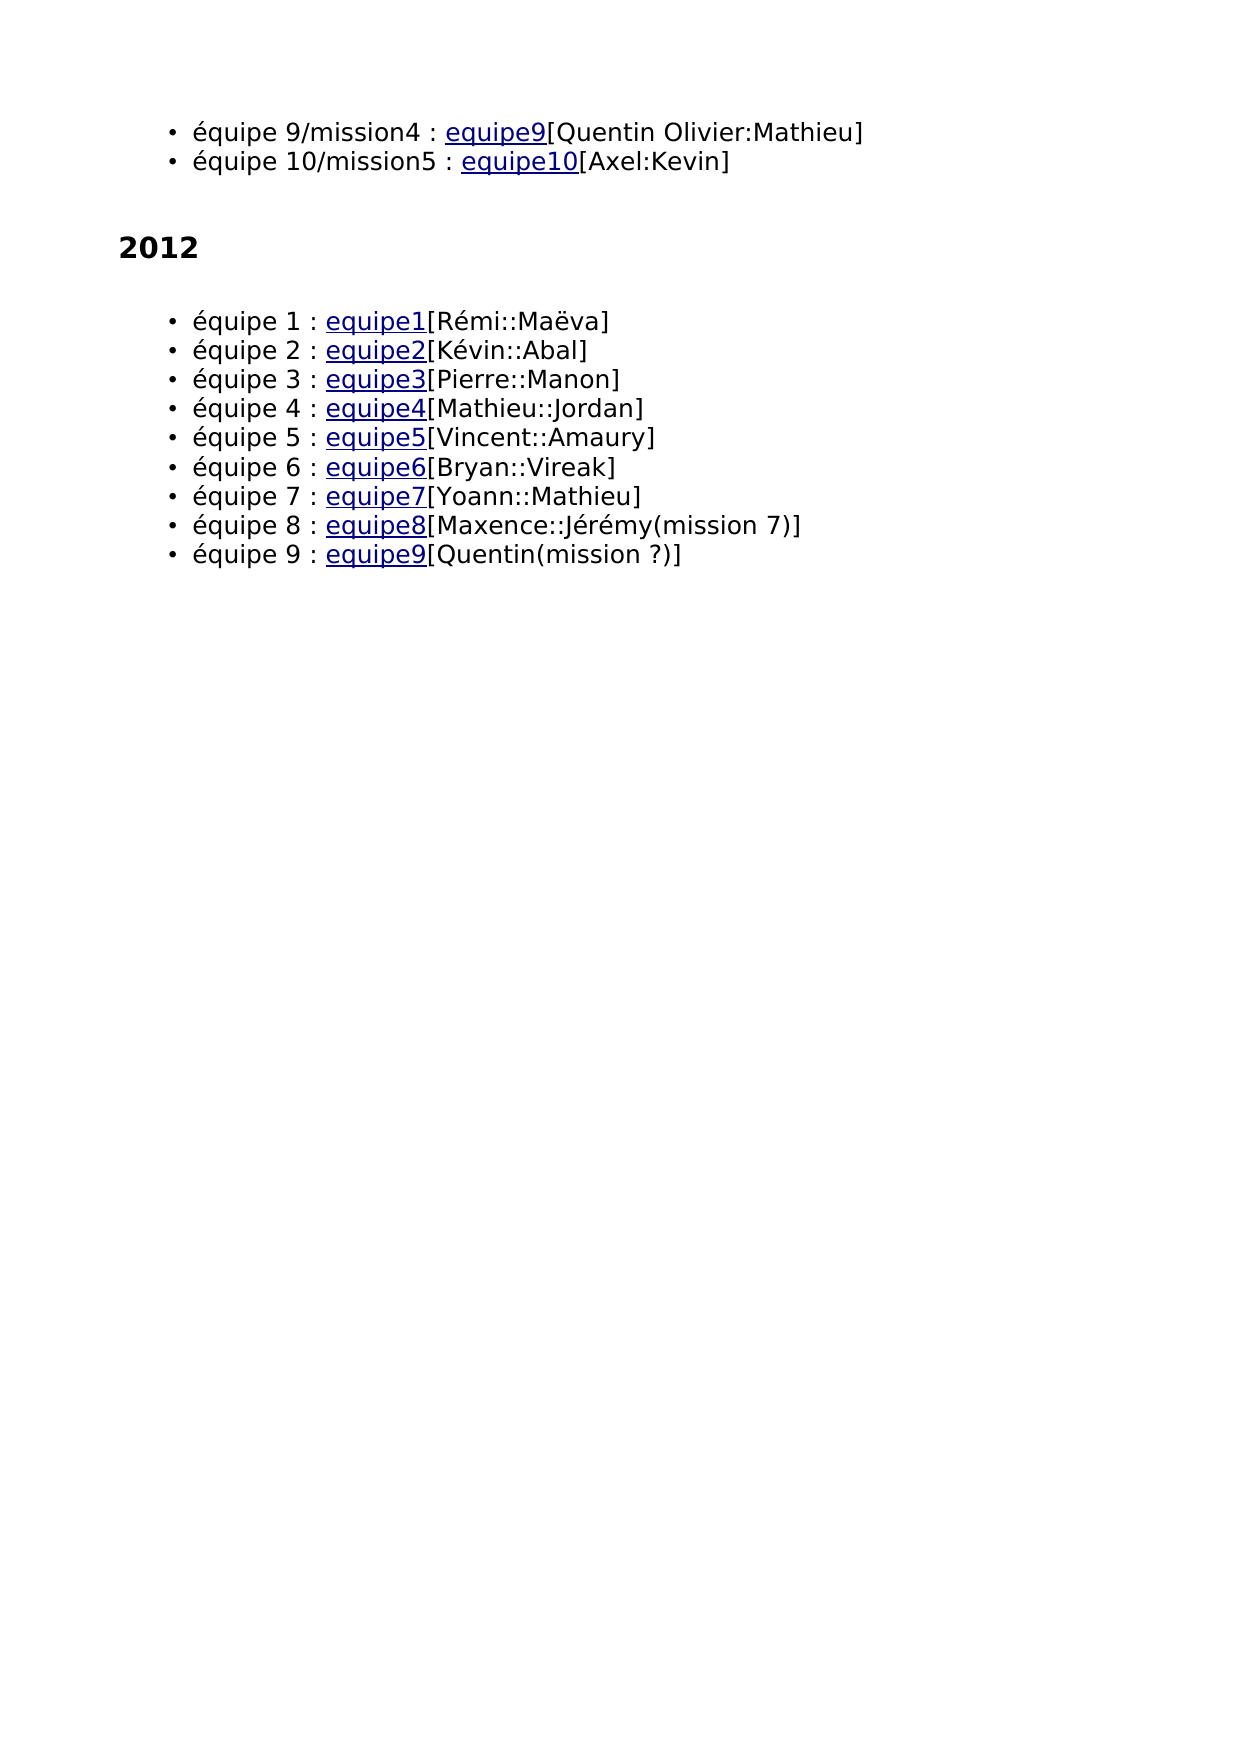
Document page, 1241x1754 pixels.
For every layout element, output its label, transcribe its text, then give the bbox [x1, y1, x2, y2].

list équipe 9/mission4 : equipe9[Quentin Olivier:Mathieu] [177, 118, 1122, 147]
list équipe 3 : equipe3[Pierre::Manon] [177, 365, 1122, 394]
subtitle 2012 [118, 231, 1122, 265]
list équipe 6 : equipe6[Bryan::Vireak] [177, 453, 1122, 482]
list équipe 2 : equipe2[Kévin::Abal] [177, 336, 1122, 365]
list équipe 1 : equipe1[Rémi::Maëva] [177, 307, 1122, 336]
list équipe 7 : equipe7[Yoann::Mathieu] [177, 482, 1122, 511]
list équipe 4 : equipe4[Mathieu::Jordan] [177, 394, 1122, 423]
list équipe 8 : equipe8[Maxence::Jérémy(mission 7)] [177, 511, 1122, 540]
list équipe 10/mission5 : equipe10[Axel:Kevin] [177, 147, 1122, 176]
list équipe 5 : equipe5[Vincent::Amaury] [177, 423, 1122, 453]
list équipe 9 : equipe9[Quentin(mission ?)] [177, 540, 1122, 569]
